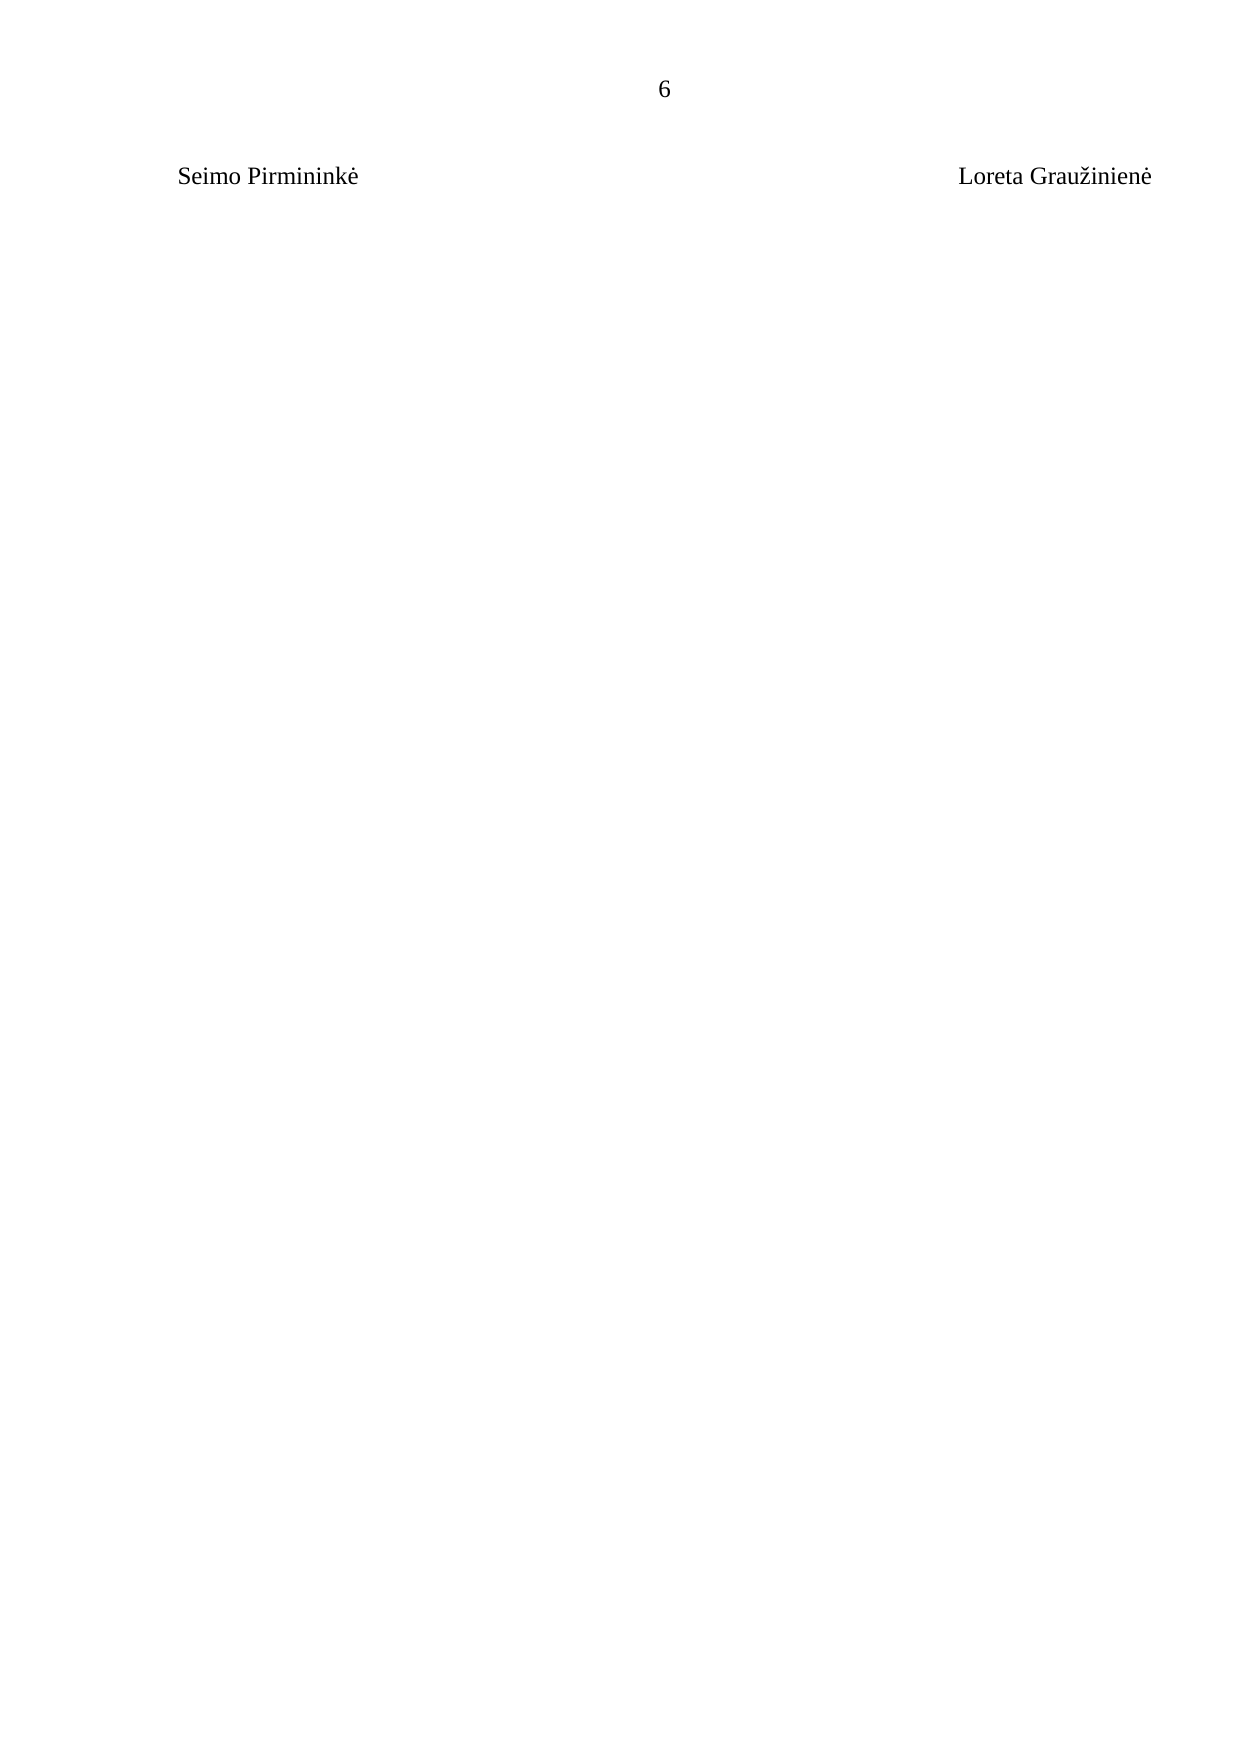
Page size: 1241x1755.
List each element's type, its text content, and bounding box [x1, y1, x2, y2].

text Seimo Pirmininkė Loreta Graužinienė [177, 161, 1152, 190]
